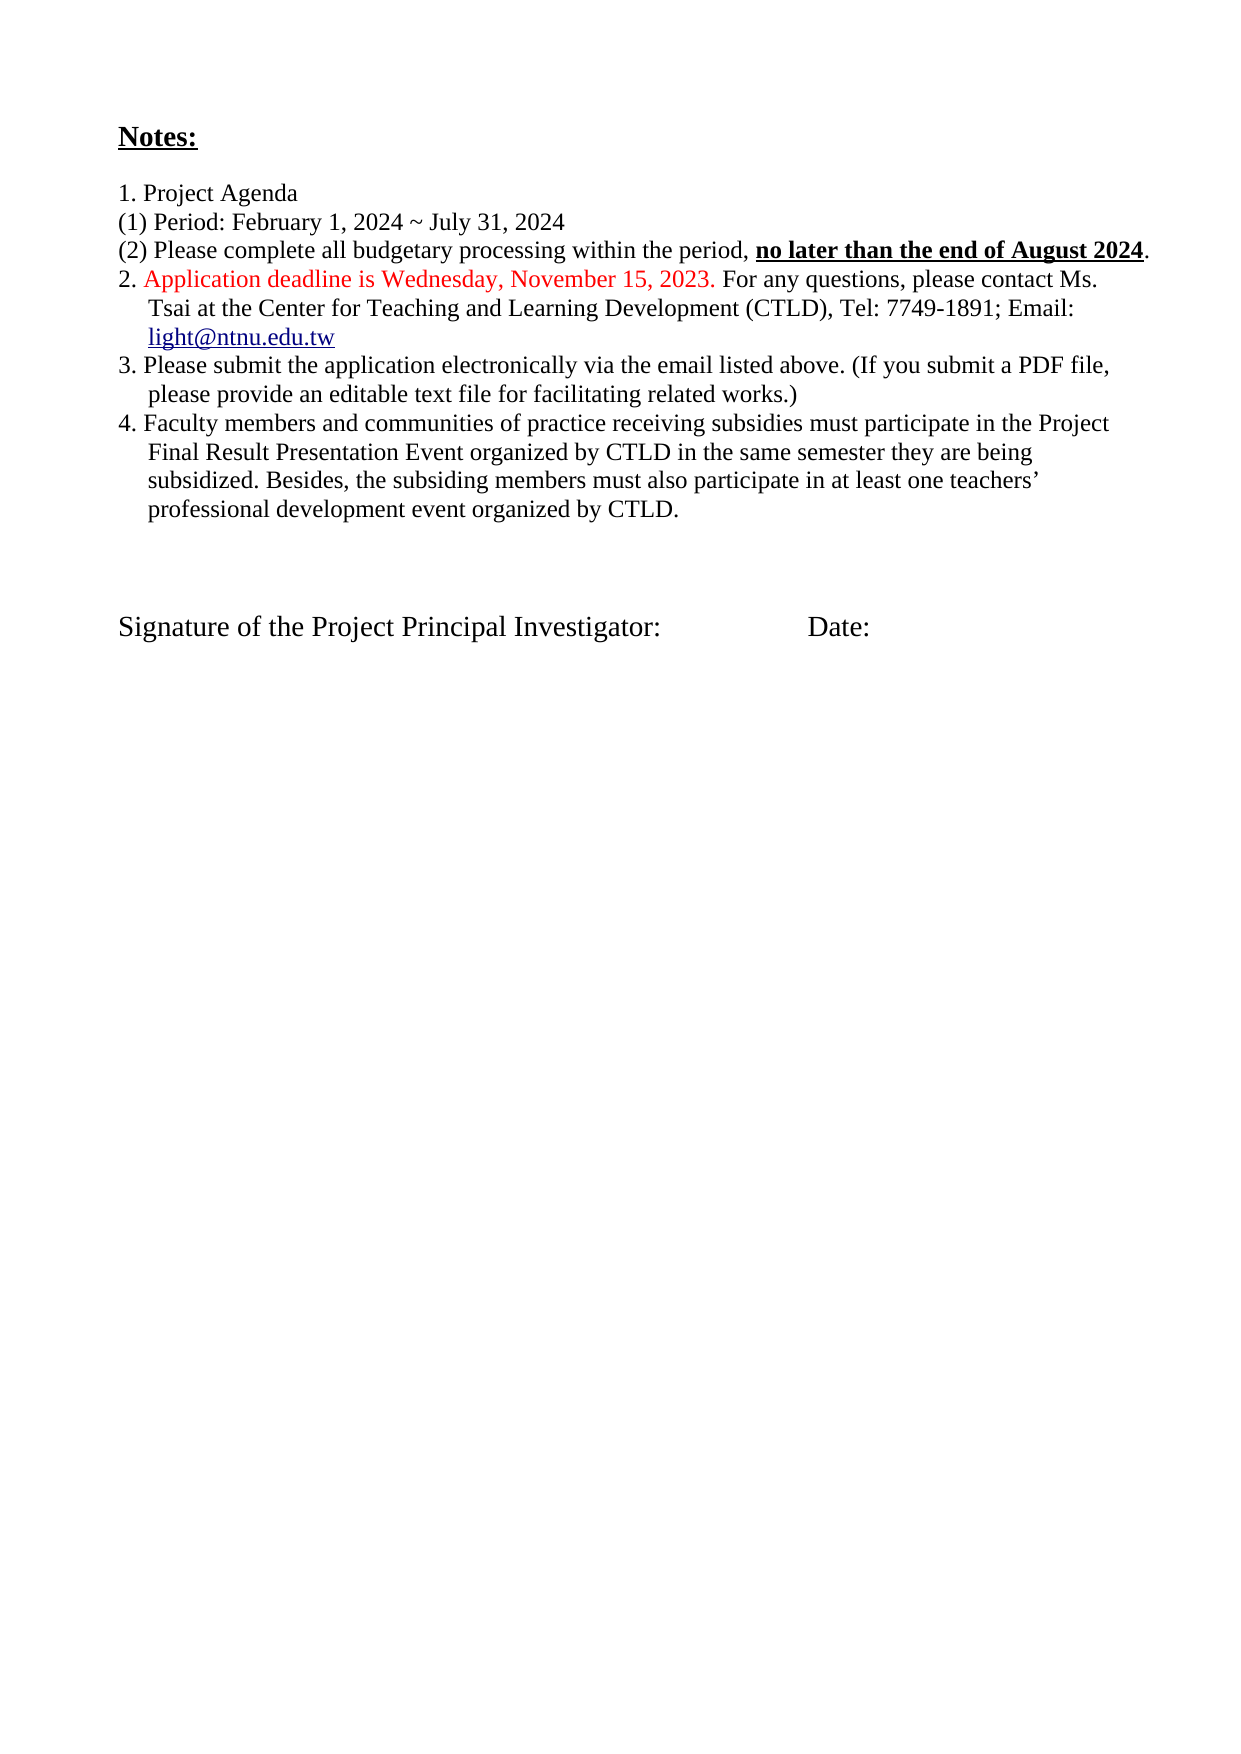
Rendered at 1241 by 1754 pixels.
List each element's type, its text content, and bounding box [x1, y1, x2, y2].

text Signature of the Project Principal Investigator: Date: [118, 609, 1122, 643]
text 2. Application deadline is Wednesday, November 15, 2023. For any questions, please contact Ms. Tsai at the Center for Teaching and Learning Development (CTLD), Tel: 7749-1891; Email: light@ntnu.edu.tw [118, 264, 1122, 350]
text 3. Please submit the application electronically via the email listed above. (If you submit a PDF file, please provide an editable text file for facilitating related works.) [118, 350, 1122, 408]
text (2) Please complete all budgetary processing within the period, no later than the end of August 2024. [118, 235, 1166, 264]
text (1) Period: February 1, 2024 ~ July 31, 2024 [118, 207, 1122, 235]
text Notes: [118, 118, 1122, 153]
text 1. Project Agenda [118, 178, 1122, 207]
text 4. Faculty members and communities of practice receiving subsidies must participate in the Project Final Result Presentation Event organized by CTLD in the same semester they are being subsidized. Besides, the subsiding members must also participate in at least one teachers’ professional development event organized by CTLD. [118, 408, 1122, 523]
